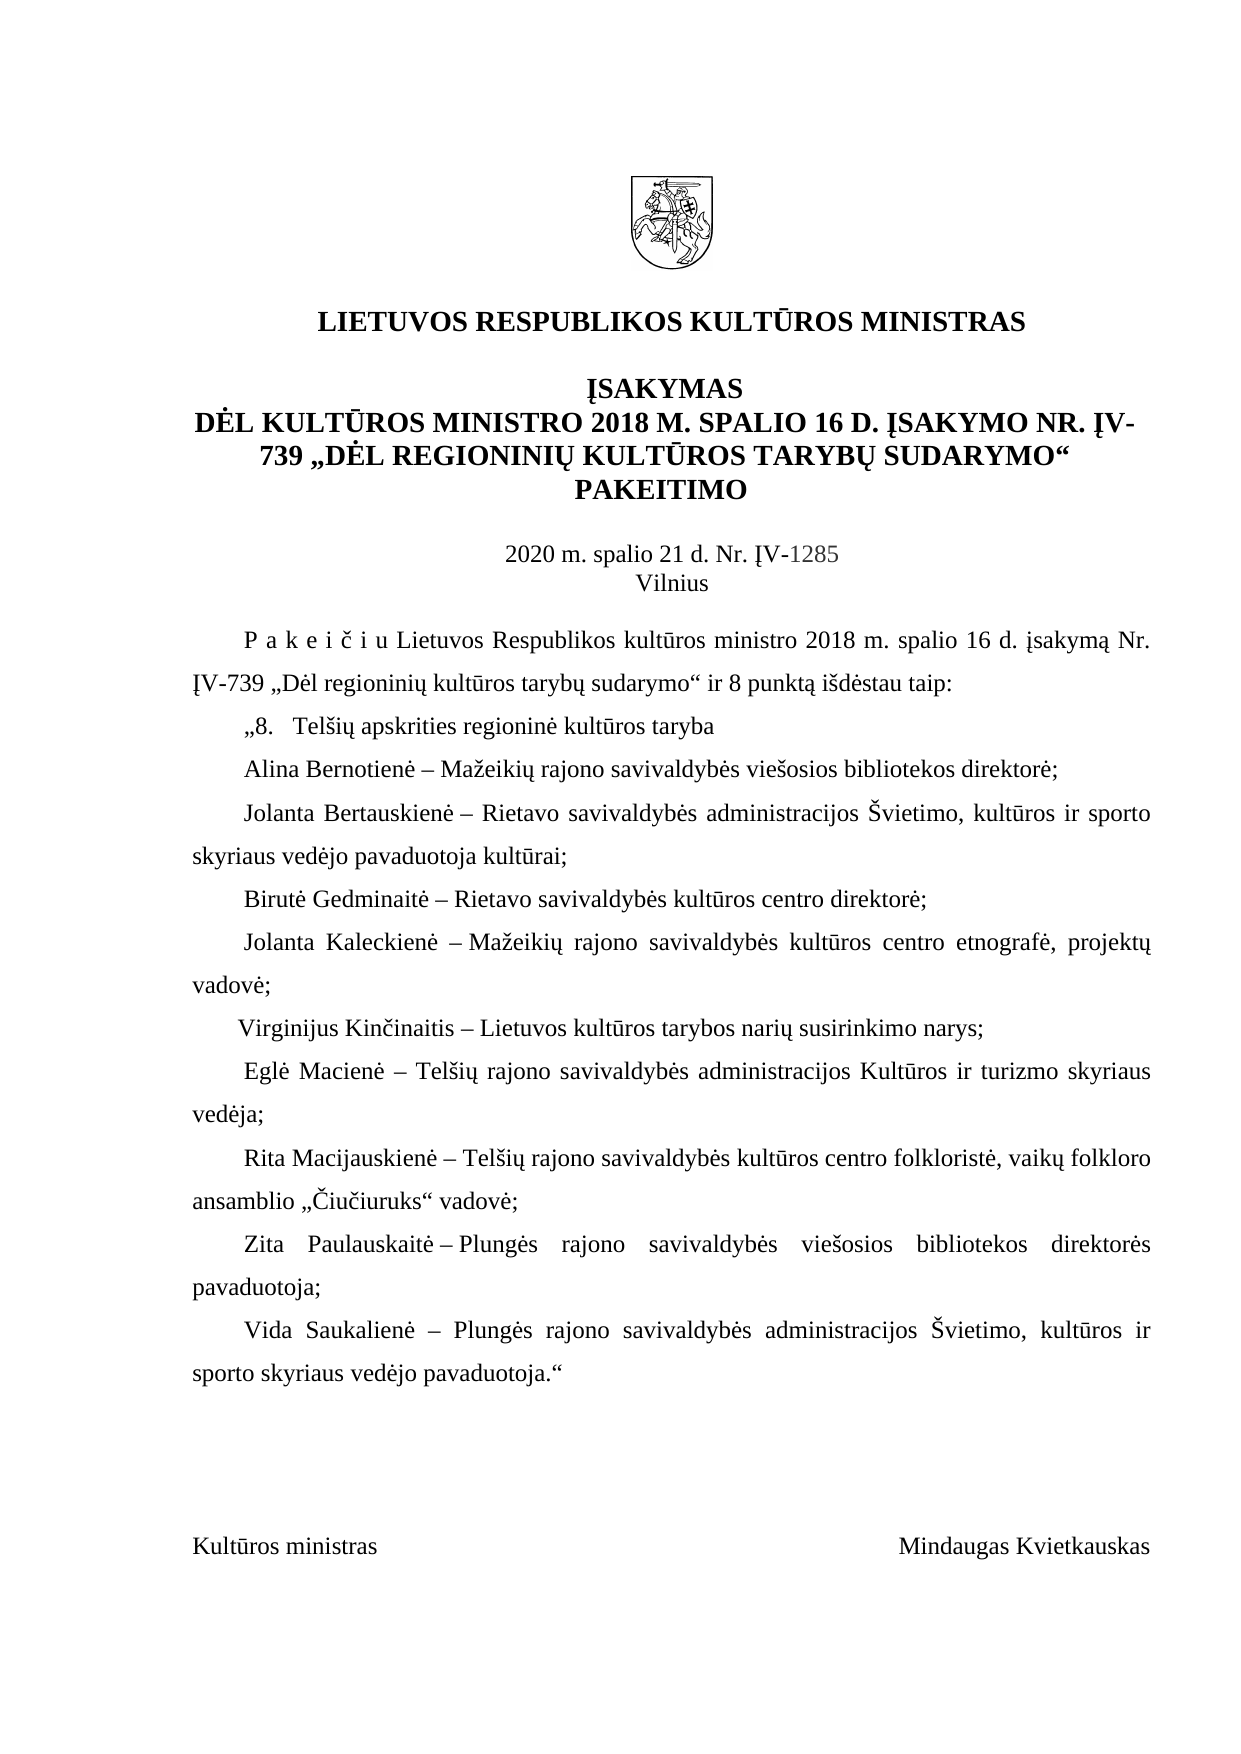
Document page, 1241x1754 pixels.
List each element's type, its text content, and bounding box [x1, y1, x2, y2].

text Birutė Gedminaitė – Rietavo savivaldybės kultūros centro direktorė; [192, 884, 1152, 913]
text P a k e i č i u Lietuvos Respublikos kultūros ministro 2018 m. spalio 16 d. įsakymą Nr. ĮV-739 „Dėl regioninių kultūros tarybų sudarymo“ ir 8 punktą išdėstau taip: [192, 625, 1152, 697]
text Jolanta Kaleckienė – Mažeikių rajono savivaldybės kultūros centro etnografė, projektų vadovė; [192, 927, 1152, 999]
text Eglė Macienė – Telšių rajono savivaldybės administracijos Kultūros ir turizmo skyriaus vedėja; [192, 1056, 1152, 1128]
text Rita Macijauskienė – Telšių rajono savivaldybės kultūros centro folkloristė, vaikų folkloro ansamblio „Čiučiuruks“ vadovė; [192, 1143, 1152, 1214]
text Vida Saukalienė – Plungės rajono savivaldybės administracijos Švietimo, kultūros ir sporto skyriaus vedėjo pavaduotoja.“ [192, 1315, 1152, 1387]
text LIETUVOS RESPUBLIKOS KULTŪROS MINISTRAS [192, 304, 1152, 338]
text Kultūros ministras Mindaugas Kvietkauskas [192, 1531, 1152, 1559]
text Alina Bernotienė – Mažeikių rajono savivaldybės viešosios bibliotekos direktorė; [192, 754, 1152, 783]
text Virginijus Kinčinaitis – Lietuvos kultūros tarybos narių susirinkimo narys; [192, 1013, 1152, 1042]
text 2020 m. spalio 21 d. Nr. ĮV-1285 [192, 539, 1152, 568]
text „8. Telšių apskrities regioninė kultūros taryba [192, 711, 1152, 740]
text ĮSAKYMAS [192, 371, 1137, 405]
text Jolanta Bertauskienė – Rietavo savivaldybės administracijos Švietimo, kultūros ir sporto skyriaus vedėjo pavaduotoja kultūrai; [192, 798, 1152, 869]
text DĖL KULTŪROS MINISTRO 2018 M. SPALIO 16 D. ĮSAKYMO NR. ĮV- 739 „DĖL REGIONINIŲ KULTŪROS TARYBŲ SUDARYMO“ PAKEITIMO [192, 405, 1137, 505]
text Zita Paulauskaitė – Plungės rajono savivaldybės viešosios bibliotekos direktorės pavaduotoja; [192, 1229, 1152, 1301]
text Vilnius [192, 568, 1152, 596]
